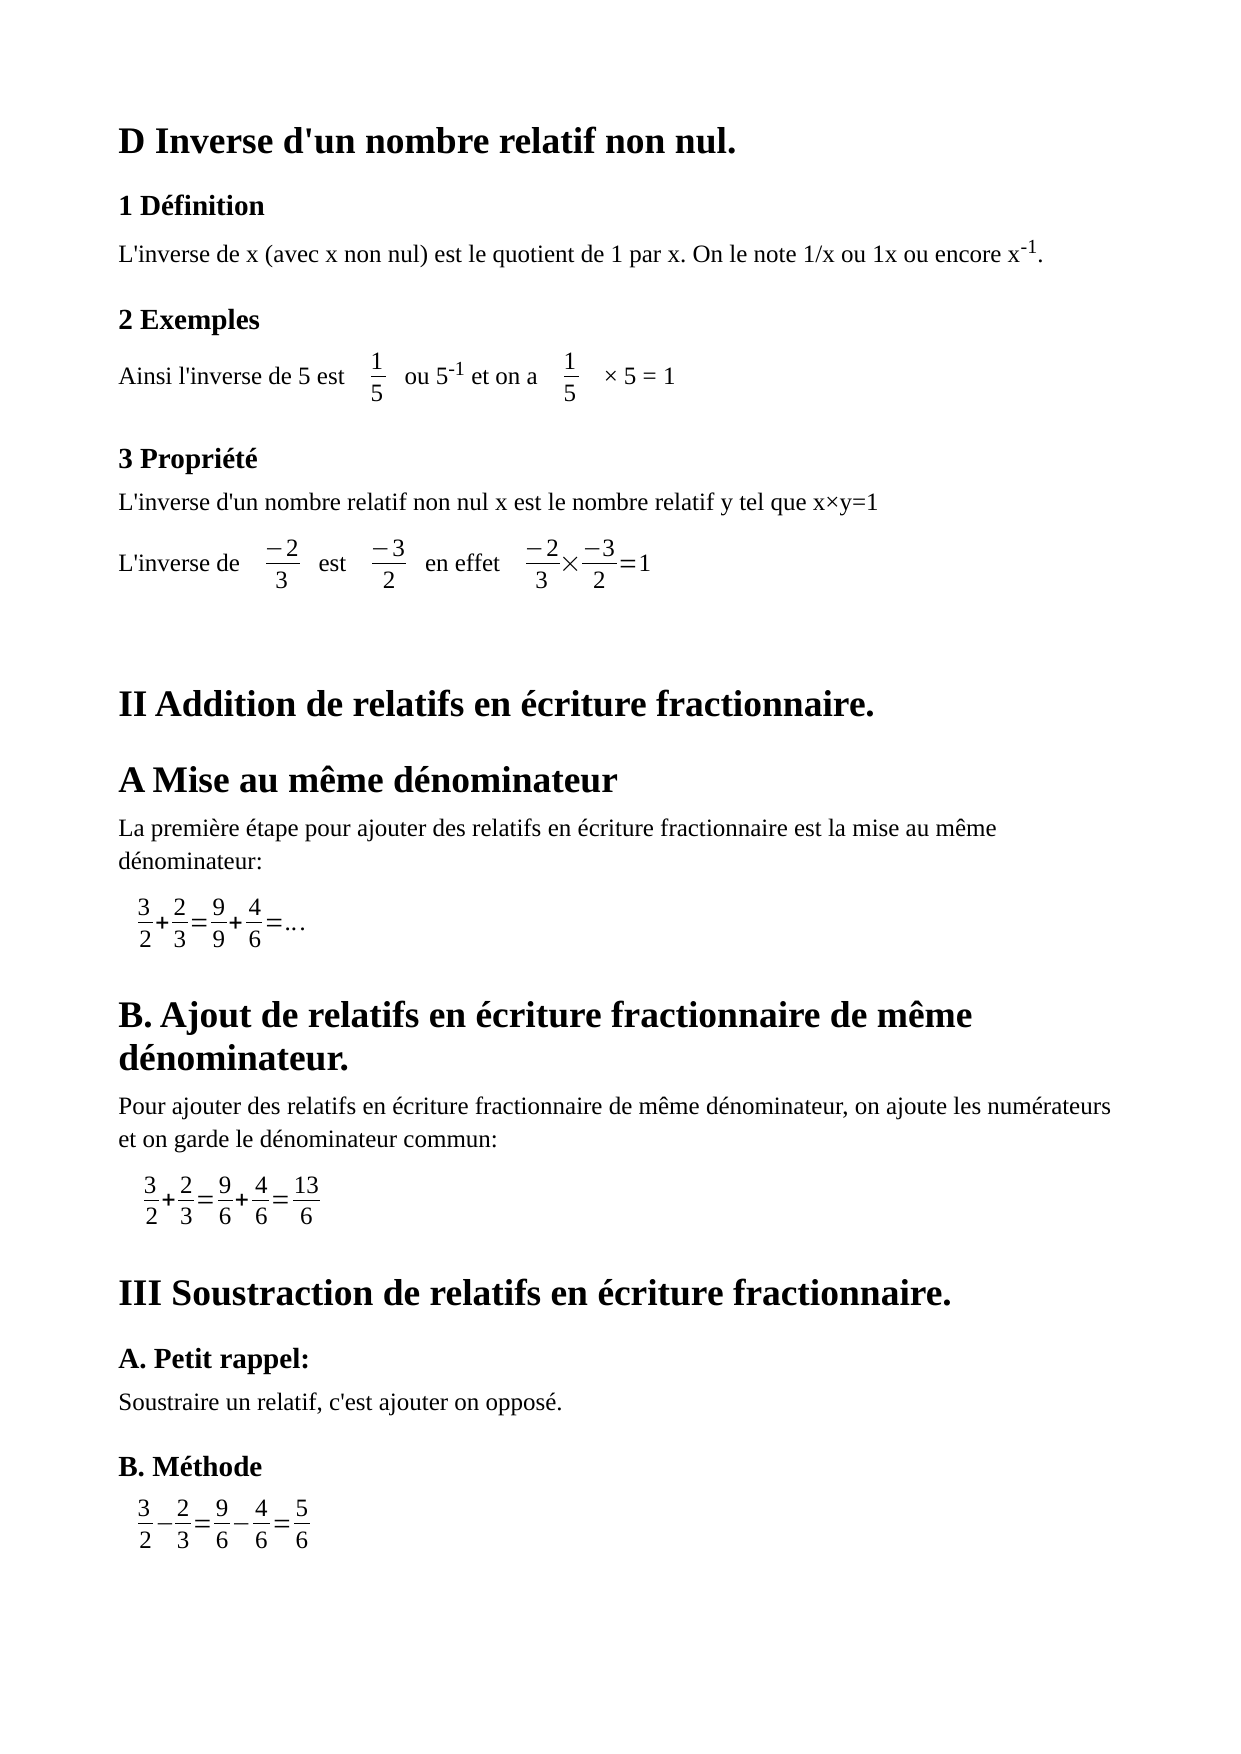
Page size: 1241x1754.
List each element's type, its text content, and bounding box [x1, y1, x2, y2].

text La première étape pour ajouter des relatifs en écriture fractionnaire est la mise au même dénominateur: [118, 813, 1122, 875]
text L'inverse de x (avec x non nul) est le quotient de 1 par x. On le note 1/x ou 1x ou encore x-1. [118, 234, 1122, 268]
subtitle 2 Exemples [118, 302, 1122, 336]
subtitle B. Ajout de relatifs en écriture fractionnaire de même dénominateur. [118, 992, 1122, 1079]
subtitle 1 Définition [118, 188, 1122, 222]
text Pour ajouter des relatifs en écriture fractionnaire de même dénominateur, on ajoute les numérateurs et on garde le dénominateur commun: [118, 1091, 1122, 1153]
subtitle III Soustraction de relatifs en écriture fractionnaire. [118, 1271, 1122, 1314]
subtitle A Mise au même dénominateur [118, 758, 1122, 801]
text Soustraire un relatif, c'est ajouter on opposé. [118, 1387, 1122, 1416]
subtitle 3 Propriété [118, 441, 1122, 475]
subtitle II Addition de relatifs en écriture fractionnaire. [118, 681, 1122, 724]
text L'inverse d'un nombre relatif non nul x est le nombre relatif y tel que x×y=1 [118, 487, 1122, 516]
subtitle B. Méthode [118, 1449, 1122, 1482]
subtitle D Inverse d'un nombre relatif non nul. [118, 118, 1122, 161]
text Ainsi l'inverse de 5 est ou 5-1 et on a × 5 = 1 [118, 348, 1122, 407]
text L'inverse de est en effet [118, 535, 1122, 594]
subtitle A. Petit rappel: [118, 1341, 1122, 1374]
